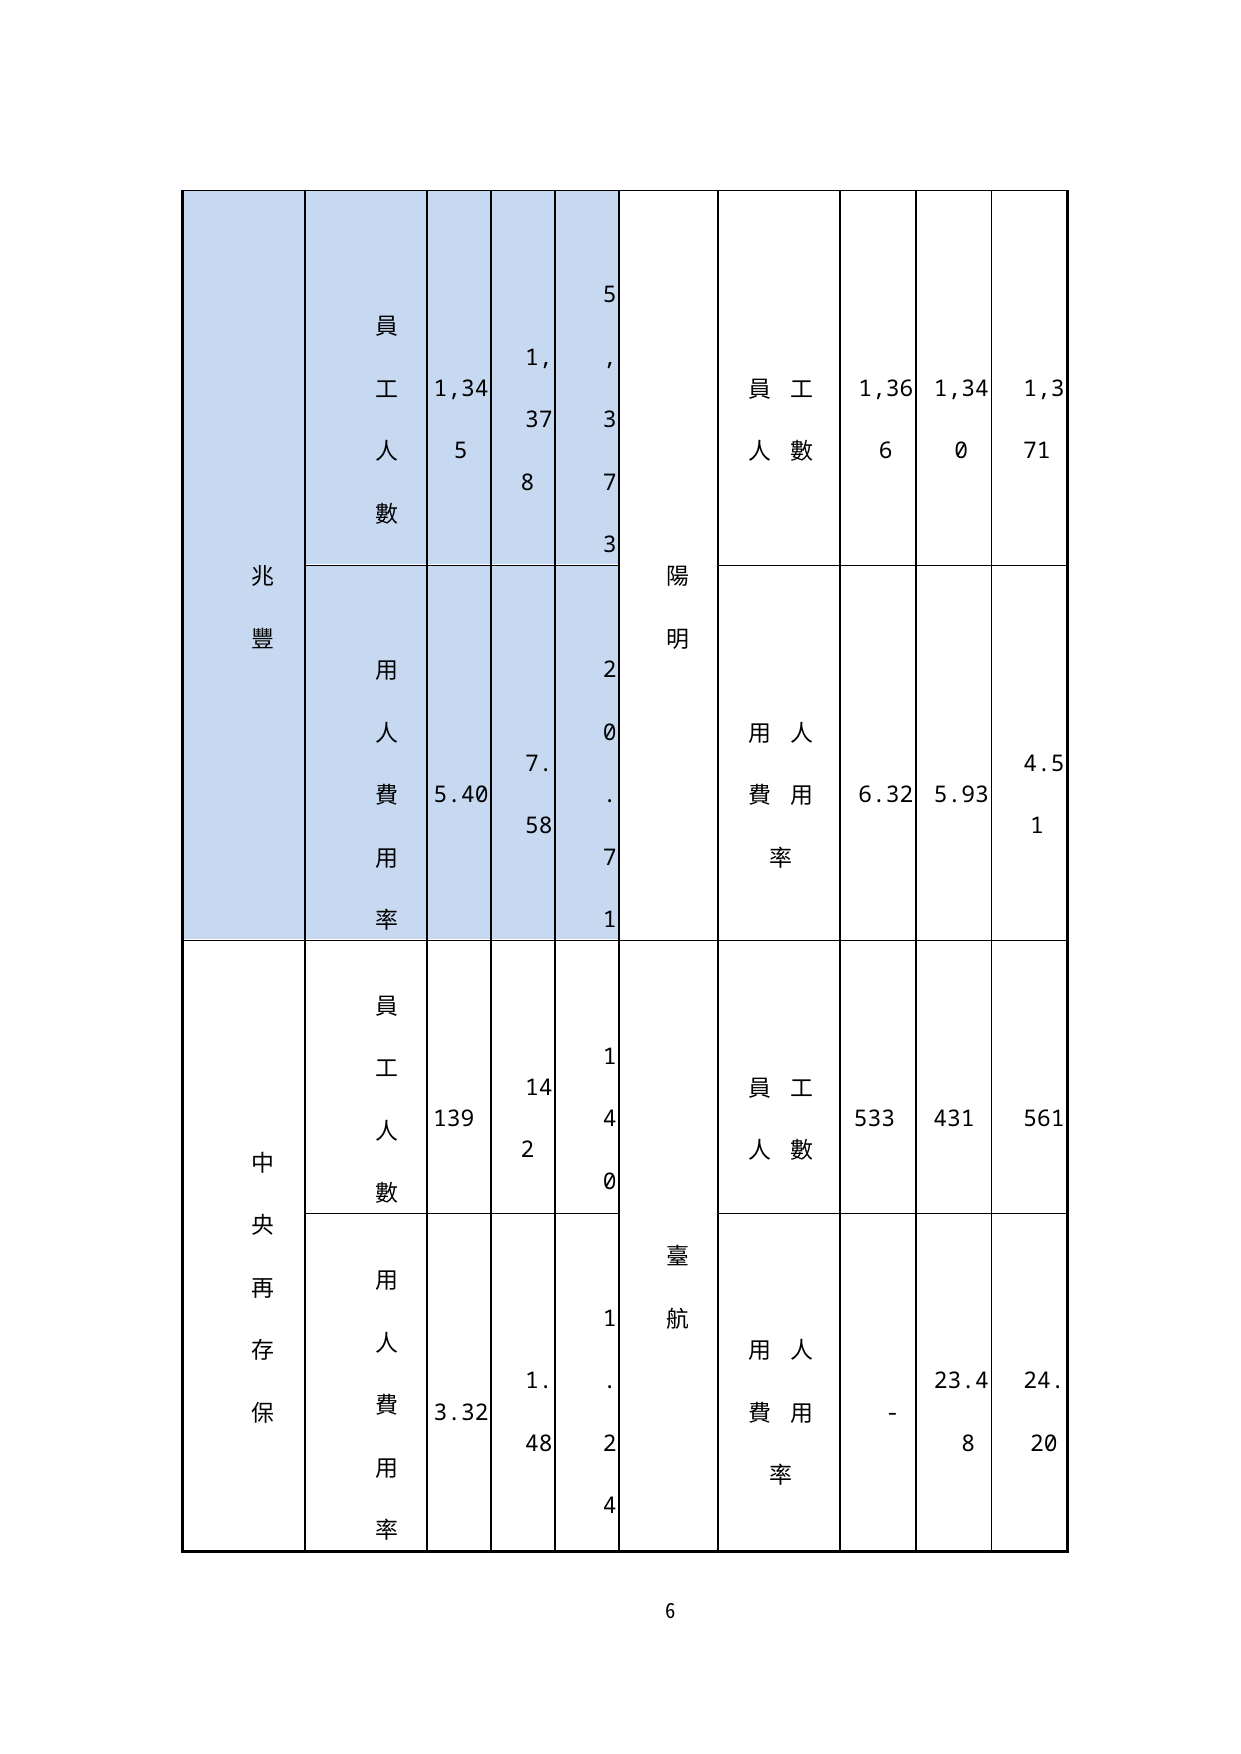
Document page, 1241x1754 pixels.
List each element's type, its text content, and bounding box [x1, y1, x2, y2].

table_cell 3.32 [428, 1214, 490, 1549]
table_cell 24.20 [992, 1214, 1066, 1549]
table_cell 20.71 [556, 566, 618, 939]
table_cell 1,366 [841, 191, 915, 564]
table_cell 4.51 [992, 566, 1066, 939]
table_cell 6.32 [841, 566, 915, 939]
table_cell 員工人數 [306, 941, 426, 1213]
table_cell 1.24 [556, 1214, 618, 1549]
table_cell 用人費用率 [719, 1214, 839, 1549]
table_cell 1,378 [492, 191, 554, 564]
table_cell 中央再存保 [184, 941, 304, 1549]
table_cell 1,371 [992, 191, 1066, 564]
table_cell 139 [428, 941, 490, 1213]
table_cell 5.93 [917, 566, 991, 939]
table_cell 員工人數 [306, 191, 426, 564]
table_cell 140 [556, 941, 618, 1213]
table_cell 142 [492, 941, 554, 1213]
table_cell 23.48 [917, 1214, 991, 1549]
table_cell 5.40 [428, 566, 490, 939]
table_cell 5,373 [556, 191, 618, 564]
table_cell 用人費用率 [306, 566, 426, 939]
table_cell 431 [917, 941, 991, 1213]
table_cell 7.58 [492, 566, 554, 939]
table_cell 用人費用率 [719, 566, 839, 939]
table_cell - [841, 1214, 915, 1549]
table_cell 561 [992, 941, 1066, 1213]
table_cell 臺航 [620, 941, 717, 1549]
table_cell 533 [841, 941, 915, 1213]
table_cell 員工人數 [719, 941, 839, 1213]
table_cell 兆豐 [184, 191, 304, 939]
table_cell 員工人數 [719, 191, 839, 564]
table_cell 用人費用率 [306, 1214, 426, 1549]
table_cell 1,345 [428, 191, 490, 564]
table_cell 1,340 [917, 191, 991, 564]
table_cell 1.48 [492, 1214, 554, 1549]
table_cell 陽明 [620, 191, 717, 939]
